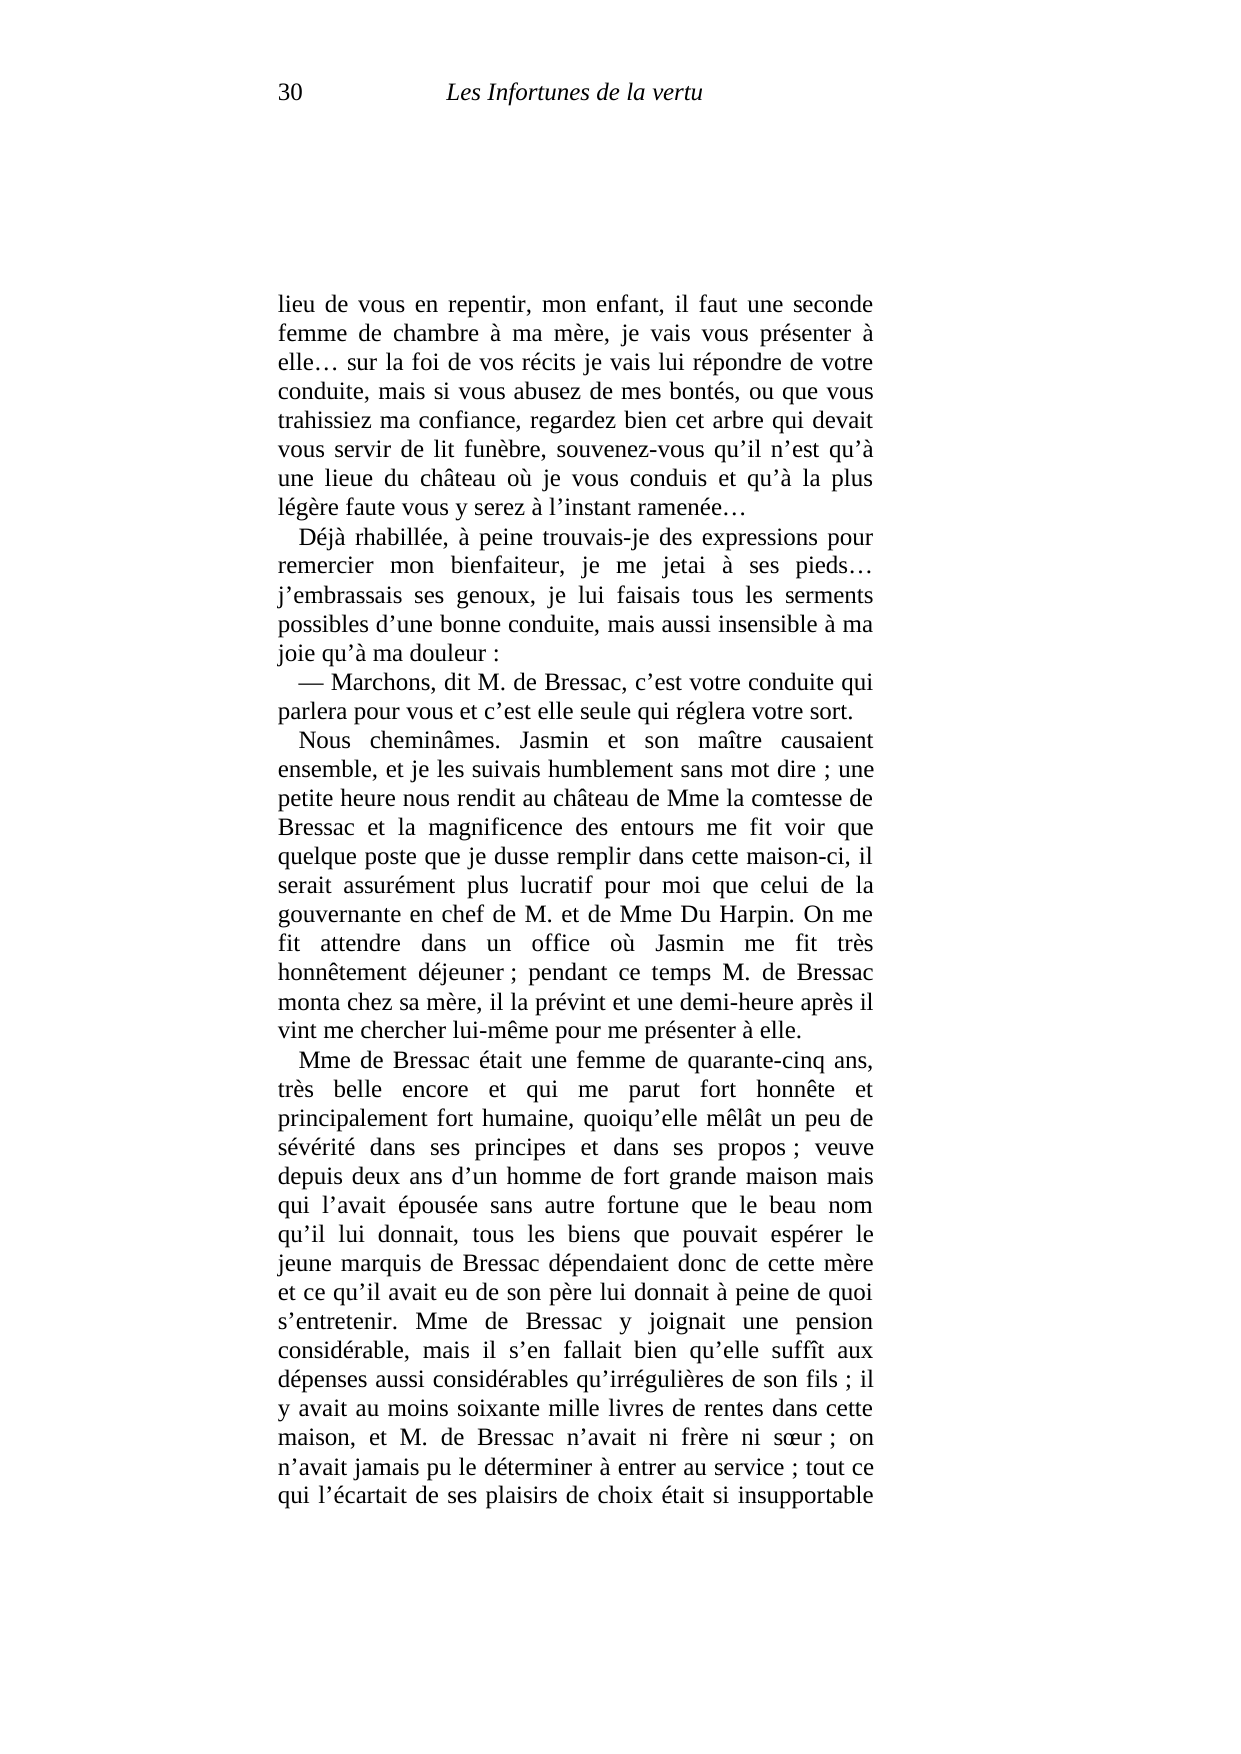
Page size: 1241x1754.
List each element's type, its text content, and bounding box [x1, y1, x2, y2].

text — Marchons, dit M. de Bressac, c’est votre conduite qui parlera pour vous et c’est elle seule qui réglera votre sort. [278, 667, 874, 725]
text lieu de vous en repentir, mon enfant, il faut une seconde femme de chambre à ma mère, je vais vous présenter à elle… sur la foi de vos récits je vais lui répondre de votre conduite, mais si vous abusez de mes bontés, ou que vous trahissiez ma confiance, regardez bien cet arbre qui devait vous servir de lit funèbre, souvenez-vous qu’il n’est qu’à une lieue du château où je vous conduis et qu’à la plus légère faute vous y serez à l’instant ramenée… [278, 289, 874, 521]
text Mme de Bressac était une femme de quarante-cinq ans, très belle encore et qui me parut fort honnête et principalement fort humaine, quoiqu’elle mêlât un peu de sévérité dans ses principes et dans ses propos ; veuve depuis deux ans d’un homme de fort grande maison mais qui l’avait épousée sans autre fortune que le beau nom qu’il lui donnait, tous les biens que pouvait espérer le jeune marquis de Bressac dépendaient donc de cette mère et ce qu’il avait eu de son père lui donnait à peine de quoi s’entretenir. Mme de Bressac y joignait une pension considérable, mais il s’en fallait bien qu’elle suffît aux dépenses aussi considérables qu’irrégulières de son fils ; il y avait au moins soixante mille livres de rentes dans cette maison, et M. de Bressac n’avait ni frère ni sœur ; on n’avait jamais pu le déterminer à entrer au service ; tout ce qui l’écartait de ses plaisirs de choix était si insupportable [278, 1044, 874, 1509]
text Déjà rhabillée, à peine trouvais-je des expressions pour remercier mon bienfaiteur, je me jetai à ses pieds… j’embrassais ses genoux, je lui faisais tous les serments possibles d’une bonne conduite, mais aussi insensible à ma joie qu’à ma douleur : [278, 521, 874, 667]
text Nous cheminâmes. Jasmin et son maître causaient ensemble, et je les suivais humblement sans mot dire ; une petite heure nous rendit au château de Mme la comtesse de Bressac et la magnificence des entours me fit voir que quelque poste que je dusse remplir dans cette maison-ci, il serait assurément plus lucratif pour moi que celui de la gouvernante en chef de M. et de Mme Du Harpin. On me fit attendre dans un office où Jasmin me fit très honnêtement déjeuner ; pendant ce temps M. de Bressac monta chez sa mère, il la prévint et une demi-heure après il vint me chercher lui-même pour me présenter à elle. [278, 725, 874, 1044]
